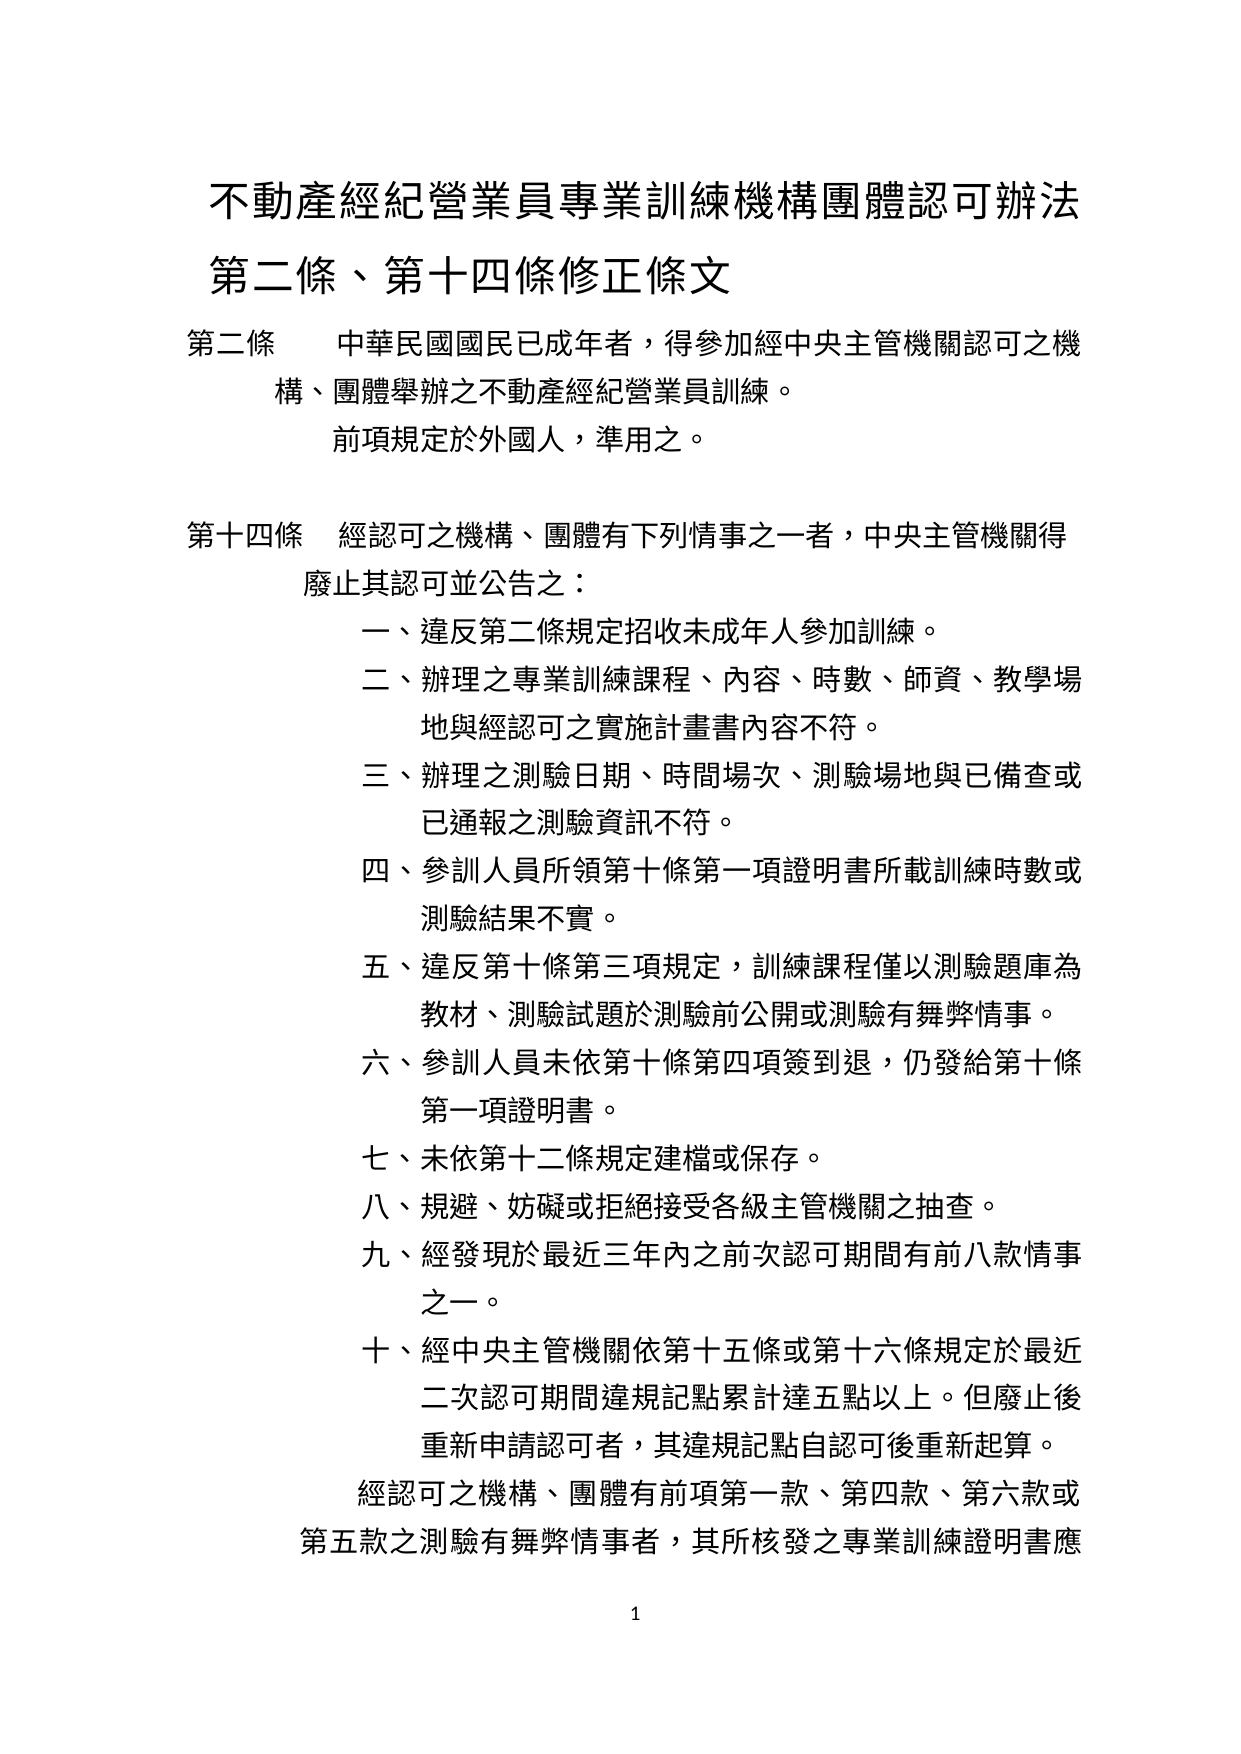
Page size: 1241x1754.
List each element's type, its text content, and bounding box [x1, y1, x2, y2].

text 前項規定於外國人，準用之。 [274, 412, 1083, 460]
text 第十四條 經認可之機構、團體有下列情事之一者，中央主管機關得廢止其認可並公告之： [186, 508, 1083, 604]
text 五、違反第十條第三項規定，訓練課程僅以測驗題庫為教材、測驗試題於測驗前公開或測驗有舞弊情事。 [361, 939, 1083, 1035]
text 一、違反第二條規定招收未成年人參加訓練。 [361, 604, 1083, 652]
text 四、參訓人員所領第十條第一項證明書所載訓練時數或測驗結果不實。 [361, 843, 1083, 939]
text 不動產經紀營業員專業訓練機構團體認可辦法第二條、第十四條修正條文 [192, 161, 1083, 311]
text 九、經發現於最近三年內之前次認可期間有前八款情事之一。 [361, 1227, 1083, 1323]
text 七、未依第十二條規定建檔或保存。 [361, 1131, 1083, 1179]
text 八、規避、妨礙或拒絕接受各級主管機關之抽查。 [361, 1179, 1083, 1227]
text 十、經中央主管機關依第十五條或第十六條規定於最近二次認可期間違規記點累計達五點以上。但廢止後重新申請認可者，其違規記點自認可後重新起算。 [361, 1323, 1083, 1466]
text 第二條 中華民國國民已成年者，得參加經中央主管機關認可之機構、團體舉辦之不動產經紀營業員訓練。 [186, 316, 1083, 412]
text 經認可之機構、團體有前項第一款、第四款、第六款或第五款之測驗有舞弊情事者，其所核發之專業訓練證明書應 [299, 1466, 1083, 1562]
text 六、參訓人員未依第十條第四項簽到退，仍發給第十條第一項證明書。 [361, 1035, 1083, 1131]
text 二、辦理之專業訓練課程、內容、時數、師資、教學場地與經認可之實施計畫書內容不符。 [361, 652, 1083, 748]
text 三、辦理之測驗日期、時間場次、測驗場地與已備查或已通報之測驗資訊不符。 [361, 748, 1083, 843]
